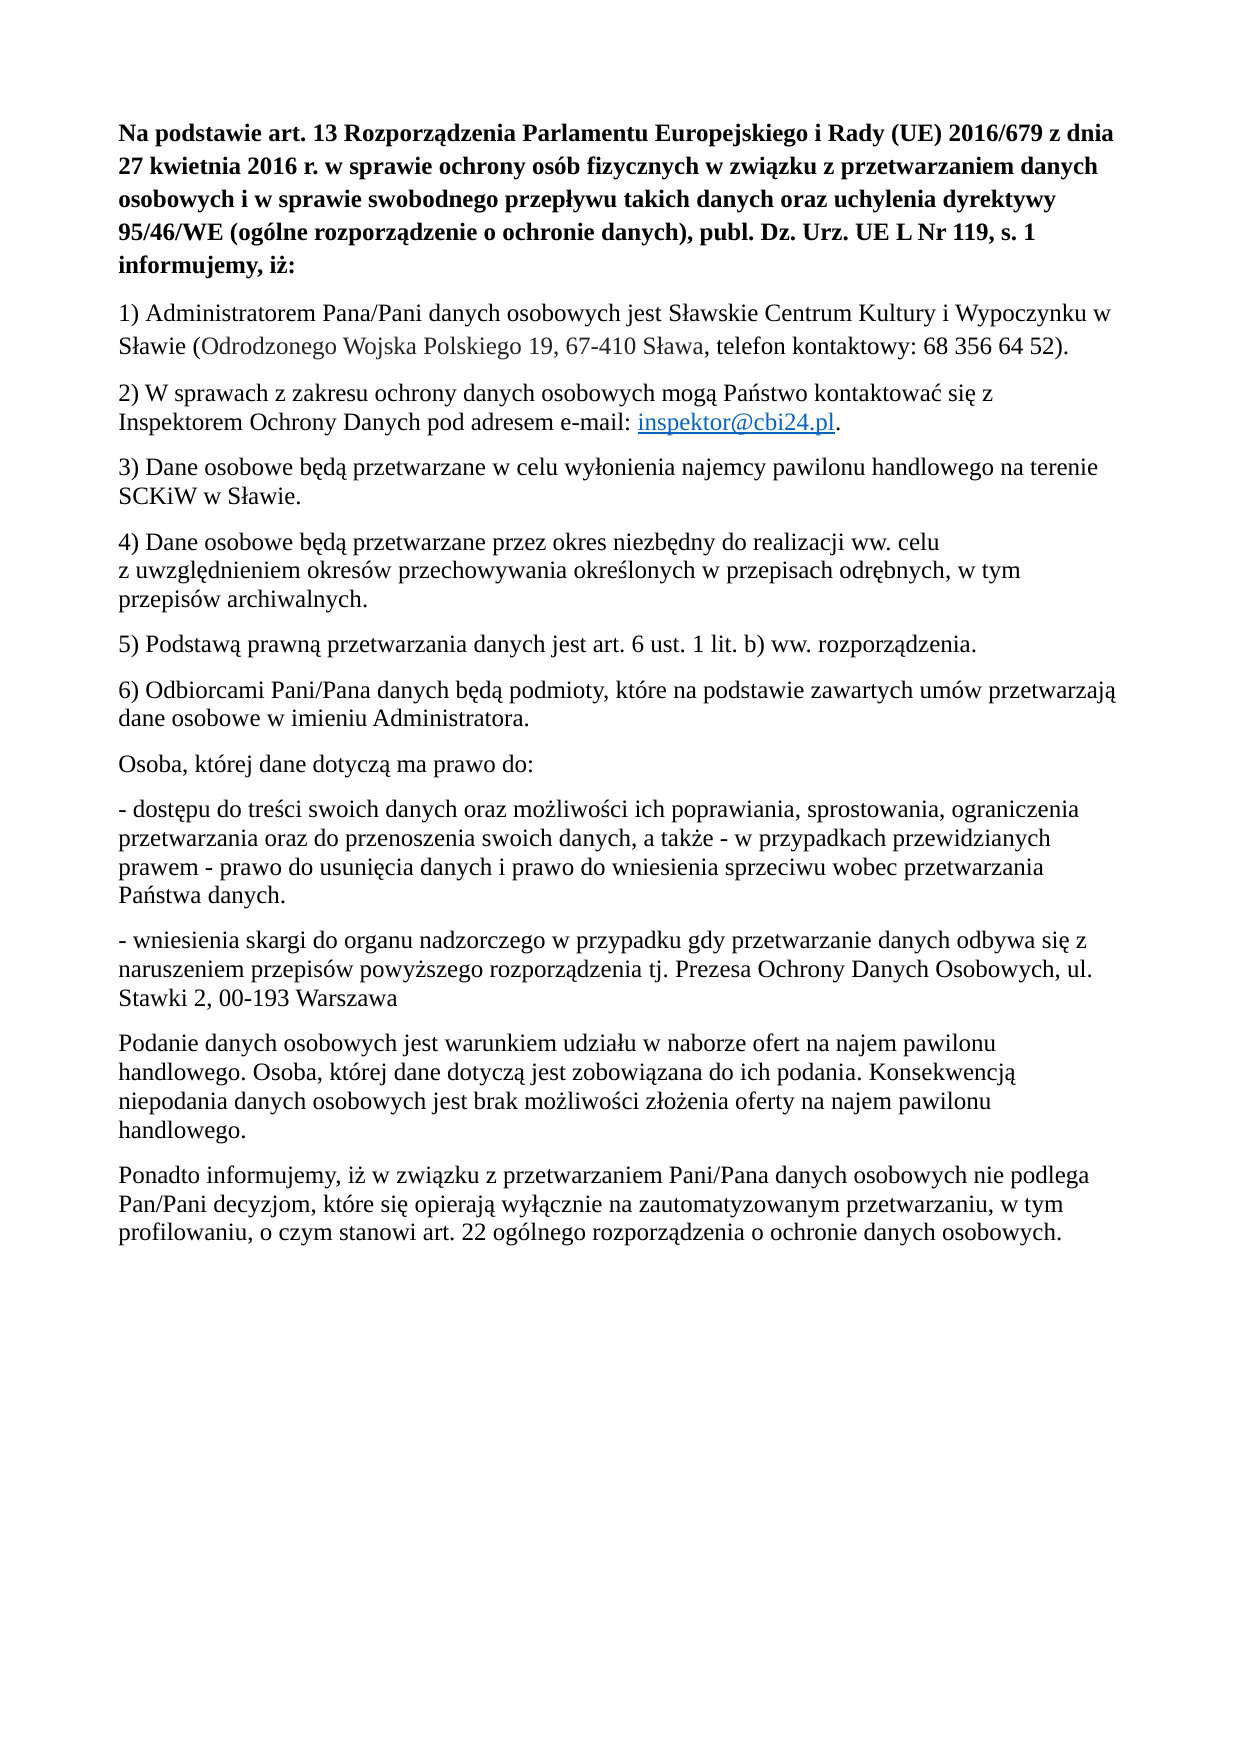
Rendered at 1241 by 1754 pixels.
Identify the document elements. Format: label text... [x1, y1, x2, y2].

text Na podstawie art. 13 Rozporządzenia Parlamentu Europejskiego i Rady (UE) 2016/679 z dnia 27 kwietnia 2016 r. w sprawie ochrony osób fizycznych w związku z przetwarzaniem danych osobowych i w sprawie swobodnego przepływu takich danych oraz uchylenia dyrektywy 95/46/WE (ogólne rozporządzenie o ochronie danych), publ. Dz. Urz. UE L Nr 119, s. 1 informujemy, iż: [118, 118, 1122, 279]
text - dostępu do treści swoich danych oraz możliwości ich poprawiania, sprostowania, ograniczenia przetwarzania oraz do przenoszenia swoich danych, a także - w przypadkach przewidzianych prawem - prawo do usunięcia danych i prawo do wniesienia sprzeciwu wobec przetwarzania Państwa danych. [118, 794, 1122, 909]
text 4) Dane osobowe będą przetwarzane przez okres niezbędny do realizacji ww. celu z uwzględnieniem okresów przechowywania określonych w przepisach odrębnych, w tym przepisów archiwalnych. [118, 527, 1122, 613]
text Podanie danych osobowych jest warunkiem udziału w naborze ofert na najem pawilonu handlowego. Osoba, której dane dotyczą jest zobowiązana do ich podania. Konsekwencją niepodania danych osobowych jest brak możliwości złożenia oferty na najem pawilonu handlowego. [118, 1028, 1122, 1143]
text 3) Dane osobowe będą przetwarzane w celu wyłonienia najemcy pawilonu handlowego na terenie SCKiW w Sławie. [118, 452, 1122, 510]
text 1) Administratorem Pana/Pani danych osobowych jest Sławskie Centrum Kultury i Wypoczynku w Sławie (Odrodzonego Wojska Polskiego 19, 67-410 Sława, telefon kontaktowy: 68 356 64 52). [118, 298, 1122, 359]
text - wniesienia skargi do organu nadzorczego w przypadku gdy przetwarzanie danych odbywa się z naruszeniem przepisów powyższego rozporządzenia tj. Prezesa Ochrony Danych Osobowych, ul. Stawki 2, 00-193 Warszawa [118, 926, 1122, 1012]
text 2) W sprawach z zakresu ochrony danych osobowych mogą Państwo kontaktować się z Inspektorem Ochrony Danych pod adresem e-mail: inspektor@cbi24.pl. [118, 378, 1122, 436]
text 5) Podstawą prawną przetwarzania danych jest art. 6 ust. 1 lit. b) ww. rozporządzenia. [118, 629, 1122, 658]
text Ponadto informujemy, iż w związku z przetwarzaniem Pani/Pana danych osobowych nie podlega Pan/Pani decyzjom, które się opierają wyłącznie na zautomatyzowanym przetwarzaniu, w tym profilowaniu, o czym stanowi art. 22 ogólnego rozporządzenia o ochronie danych osobowych. [118, 1160, 1122, 1246]
text Osoba, której dane dotyczą ma prawo do: [118, 749, 1122, 777]
text 6) Odbiorcami Pani/Pana danych będą podmioty, które na podstawie zawartych umów przetwarzają dane osobowe w imieniu Administratora. [118, 675, 1122, 732]
